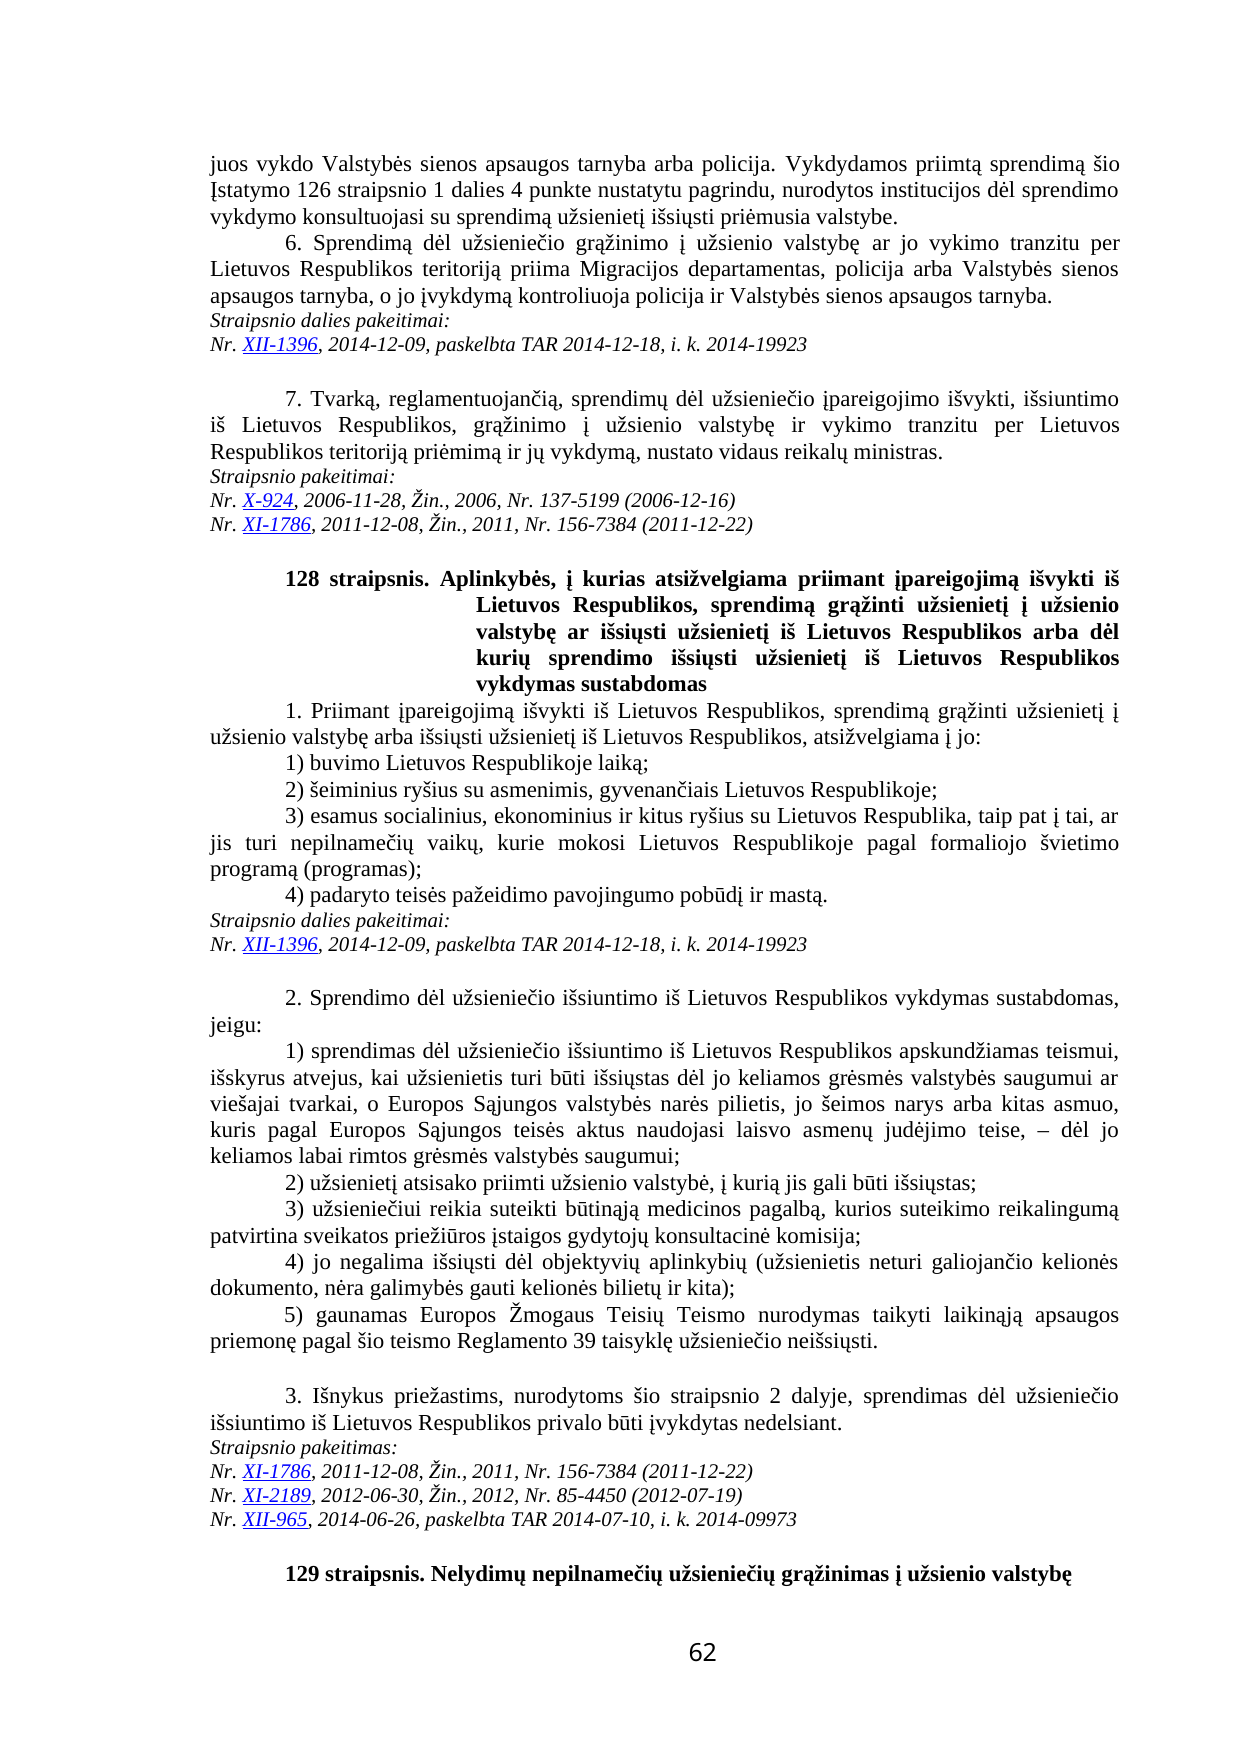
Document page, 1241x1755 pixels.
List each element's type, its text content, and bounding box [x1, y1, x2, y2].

text Nr. XII-1396, 2014-12-09, paskelbta TAR 2014-12-18, i. k. 2014-19923 [210, 332, 1120, 356]
text Straipsnio dalies pakeitimai: [210, 908, 1120, 932]
text Nr. X-924, 2006-11-28, Žin., 2006, Nr. 137-5199 (2006-12-16) [210, 488, 1120, 512]
text 3. Išnykus priežastims, nurodytoms šio straipsnio 2 dalyje, sprendimas dėl užsieniečio išsiuntimo iš Lietuvos Respublikos privalo būti įvykdytas nedelsiant. [210, 1382, 1120, 1435]
text Nr. XI-1786, 2011-12-08, Žin., 2011, Nr. 156-7384 (2011-12-22) [210, 1459, 1120, 1483]
text 6. Sprendimą dėl užsieniečio grąžinimo į užsienio valstybę ar jo vykimo tranzitu per Lietuvos Respublikos teritoriją priima Migracijos departamentas, policija arba Valstybės sienos apsaugos tarnyba, o jo įvykdymą kontroliuoja policija ir Valstybės sienos apsaugos tarnyba. [210, 229, 1120, 308]
text Nr. XI-1786, 2011-12-08, Žin., 2011, Nr. 156-7384 (2011-12-22) [210, 512, 1120, 536]
text Straipsnio pakeitimas: [210, 1435, 1120, 1459]
text juos vykdo Valstybės sienos apsaugos tarnyba arba policija. Vykdydamos priimtą sprendimą šio Įstatymo 126 straipsnio 1 dalies 4 punkte nustatytu pagrindu, nurodytos institucijos dėl sprendimo vykdymo konsultuojasi su sprendimą užsienietį išsiųsti priėmusia valstybe. [210, 150, 1120, 229]
text 1) buvimo Lietuvos Respublikoje laiką; [210, 749, 1120, 776]
text 3) užsieniečiui reikia suteikti būtinąją medicinos pagalbą, kurios suteikimo reikalingumą patvirtina sveikatos priežiūros įstaigos gydytojų konsultacinė komisija; [210, 1195, 1120, 1248]
text 129 straipsnis. Nelydimų nepilnamečių užsieniečių grąžinimas į užsienio valstybę [285, 1560, 1120, 1586]
text Nr. XI-2189, 2012-06-30, Žin., 2012, Nr. 85-4450 (2012-07-19) [210, 1483, 1120, 1507]
text 1. Priimant įpareigojimą išvykti iš Lietuvos Respublikos, sprendimą grąžinti užsienietį į užsienio valstybę arba išsiųsti užsienietį iš Lietuvos Respublikos, atsižvelgiama į jo: [210, 697, 1120, 749]
text 2. Sprendimo dėl užsieniečio išsiuntimo iš Lietuvos Respublikos vykdymas sustabdomas, jeigu: [210, 984, 1120, 1037]
text Nr. XII-965, 2014-06-26, paskelbta TAR 2014-07-10, i. k. 2014-09973 [210, 1507, 1120, 1531]
text 1) sprendimas dėl užsieniečio išsiuntimo iš Lietuvos Respublikos apskundžiamas teismui, išskyrus atvejus, kai užsienietis turi būti išsiųstas dėl jo keliamos grėsmės valstybės saugumui ar viešajai tvarkai, o Europos Sąjungos valstybės narės pilietis, jo šeimos narys arba kitas asmuo, kuris pagal Europos Sąjungos teisės aktus naudojasi laisvo asmenų judėjimo teise, – dėl jo keliamos labai rimtos grėsmės valstybės saugumui; [210, 1037, 1120, 1169]
text 4) padaryto teisės pažeidimo pavojingumo pobūdį ir mastą. [210, 881, 1120, 908]
text 3) esamus socialinius, ekonominius ir kitus ryšius su Lietuvos Respublika, taip pat į tai, ar jis turi nepilnamečių vaikų, kurie mokosi Lietuvos Respublikoje pagal formaliojo švietimo programą (programas); [210, 802, 1120, 881]
text 128 straipsnis. Aplinkybės, į kurias atsižvelgiama priimant įpareigojimą išvykti iš Lietuvos Respublikos, sprendimą grąžinti užsienietį į užsienio valstybę ar išsiųsti užsienietį iš Lietuvos Respublikos arba dėl kurių sprendimo išsiųsti užsienietį iš Lietuvos Respublikos vykdymas sustabdomas [285, 565, 1120, 697]
text 2) šeiminius ryšius su asmenimis, gyvenančiais Lietuvos Respublikoje; [210, 776, 1120, 802]
text Straipsnio pakeitimai: [210, 464, 1120, 488]
text 2) užsienietį atsisako priimti užsienio valstybė, į kurią jis gali būti išsiųstas; [210, 1169, 1120, 1195]
text 7. Tvarką, reglamentuojančią, sprendimų dėl užsieniečio įpareigojimo išvykti, išsiuntimo iš Lietuvos Respublikos, grąžinimo į užsienio valstybę ir vykimo tranzitu per Lietuvos Respublikos teritoriją priėmimą ir jų vykdymą, nustato vidaus reikalų ministras. [210, 385, 1120, 464]
text Nr. XII-1396, 2014-12-09, paskelbta TAR 2014-12-18, i. k. 2014-19923 [210, 932, 1120, 956]
text 5) gaunamas Europos Žmogaus Teisių Teismo nurodymas taikyti laikinąją apsaugos priemonę pagal šio teismo Reglamento 39 taisyklę užsieniečio neišsiųsti. [210, 1301, 1120, 1353]
text 4) jo negalima išsiųsti dėl objektyvių aplinkybių (užsienietis neturi galiojančio kelionės dokumento, nėra galimybės gauti kelionės bilietų ir kita); [210, 1248, 1120, 1301]
text Straipsnio dalies pakeitimai: [210, 308, 1120, 332]
